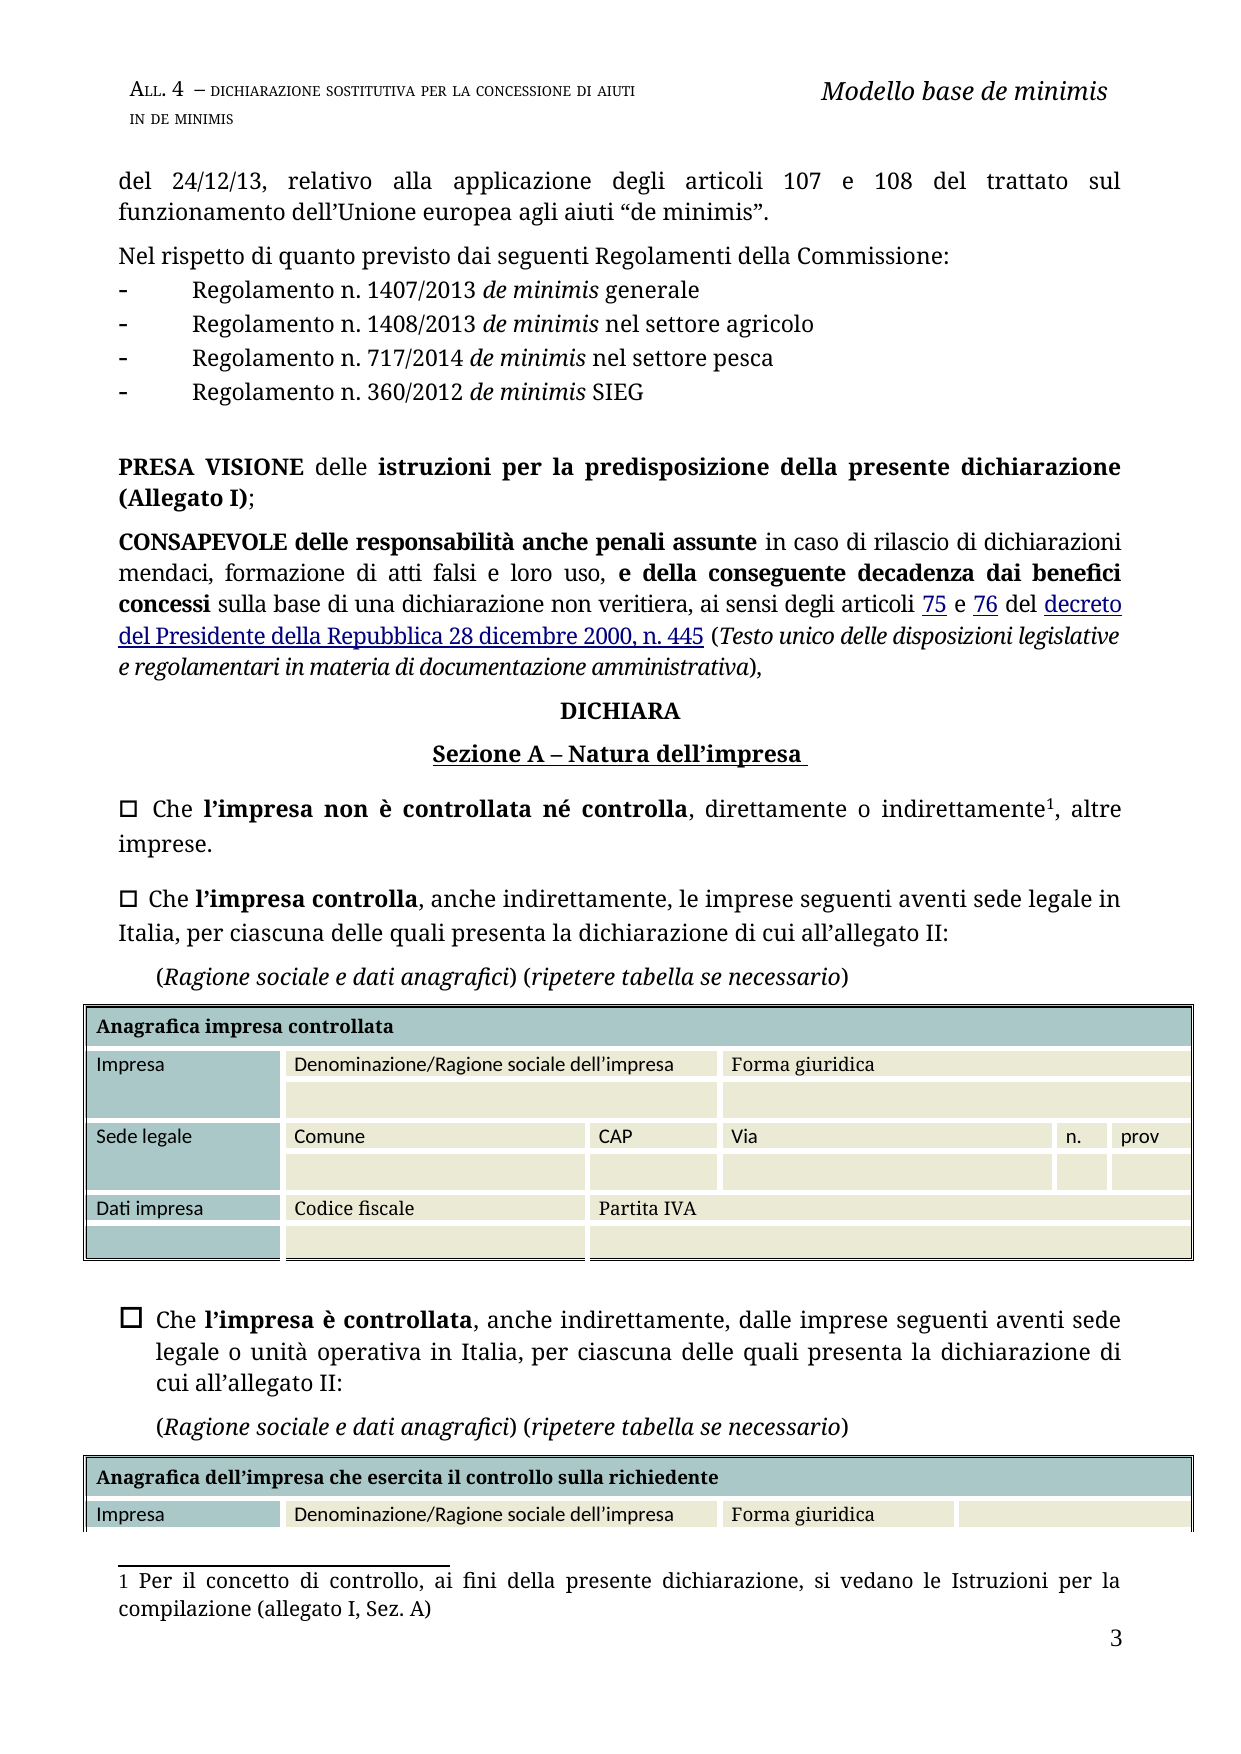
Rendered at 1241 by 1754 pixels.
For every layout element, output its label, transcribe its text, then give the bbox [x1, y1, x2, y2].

table_cell Comune [286, 1123, 585, 1148]
text  Che l’impresa controlla, anche indirettamente, le imprese seguenti aventi sede legale in Italia, per ciascuna delle quali presenta la dichiarazione di cui all’allegato II: [118, 871, 1122, 948]
table_cell [723, 1082, 1191, 1118]
list Regolamento n. 360/2012 de minimis SIEG [118, 373, 1122, 407]
list Che l’impresa è controllata, anche indirettamente, dalle imprese seguenti aventi sede legale o unità operativa in Italia, per ciascuna delle quali presenta la dichiarazione di cui all’allegato II: [118, 1304, 1122, 1398]
table_cell [286, 1082, 717, 1118]
table_header Anagrafica dell’impresa che esercita il controllo sulla richiedente [87, 1458, 1191, 1496]
table_cell [286, 1154, 585, 1190]
table_cell [959, 1501, 1191, 1527]
table_header Anagrafica impresa controllata [87, 1008, 1191, 1046]
table_cell [1112, 1154, 1191, 1190]
table_cell Denominazione/Ragione sociale dell’impresa [286, 1501, 717, 1527]
table_cell Impresa [87, 1051, 280, 1118]
text (Ragione sociale e dati anagrafici) (ripetere tabella se necessario) [156, 1411, 1122, 1442]
text Sezione A – Natura dell’impresa [118, 738, 1122, 770]
table_cell [590, 1154, 717, 1190]
list Regolamento n. 1408/2013 de minimis nel settore agricolo [118, 305, 1122, 339]
table_cell Partita IVA [590, 1195, 1191, 1220]
text  Che l’impresa non è controllata né controlla, direttamente o indirettamente, altre imprese. [118, 782, 1122, 859]
table_cell [87, 1226, 280, 1258]
text Per il concetto di controllo, ai fini della presente dichiarazione, si vedano le Istruzioni per la compilazione (allegato I, Sez. A) [118, 1566, 1122, 1623]
table_cell Codice fiscale [286, 1195, 585, 1220]
table_cell Forma giuridica [723, 1051, 1191, 1076]
text (Ragione sociale e dati anagrafici) (ripetere tabella se necessario) [156, 961, 1122, 992]
table_cell Dati impresa [87, 1195, 280, 1220]
table_cell [286, 1226, 585, 1258]
table_cell prov [1112, 1123, 1191, 1148]
table_cell [1057, 1154, 1107, 1190]
table_cell Sede legale [87, 1123, 280, 1190]
text DICHIARA [118, 695, 1122, 726]
table_cell [723, 1154, 1052, 1190]
table_cell [590, 1226, 1191, 1258]
list Regolamento n. 717/2014 de minimis nel settore pesca [118, 339, 1122, 373]
table_cell Forma giuridica [723, 1501, 954, 1527]
table_cell n. [1057, 1123, 1107, 1148]
table_cell Denominazione/Ragione sociale dell’impresa [286, 1051, 717, 1076]
text Nel rispetto di quanto previsto dai seguenti Regolamenti della Commissione: [118, 240, 1122, 271]
table_cell CAP [590, 1123, 717, 1148]
text PRESA VISIONE delle istruzioni per la predisposizione della presente dichiarazione (Allegato I); [118, 451, 1122, 513]
text CONSAPEVOLE delle responsabilità anche penali assunte in caso di rilascio di dichiarazioni mendaci, formazione di atti falsi e loro uso, e della conseguente decadenza dai benefici concessi sulla base di una dichiarazione non veritiera, ai sensi degli articoli 75 e 76 del decreto del Presidente della Repubblica 28 dicembre 2000, n. 445 (Testo unico delle disposizioni legislative e regolamentari in materia di documentazione amministrativa), [118, 526, 1122, 682]
text del 24/12/13, relativo alla applicazione degli articoli 107 e 108 del trattato sul funzionamento dell’Unione europea agli aiuti “de minimis”. [118, 165, 1122, 227]
table_cell Impresa [87, 1501, 280, 1527]
table_cell Via [723, 1123, 1052, 1148]
list Regolamento n. 1407/2013 de minimis generale [118, 271, 1122, 305]
